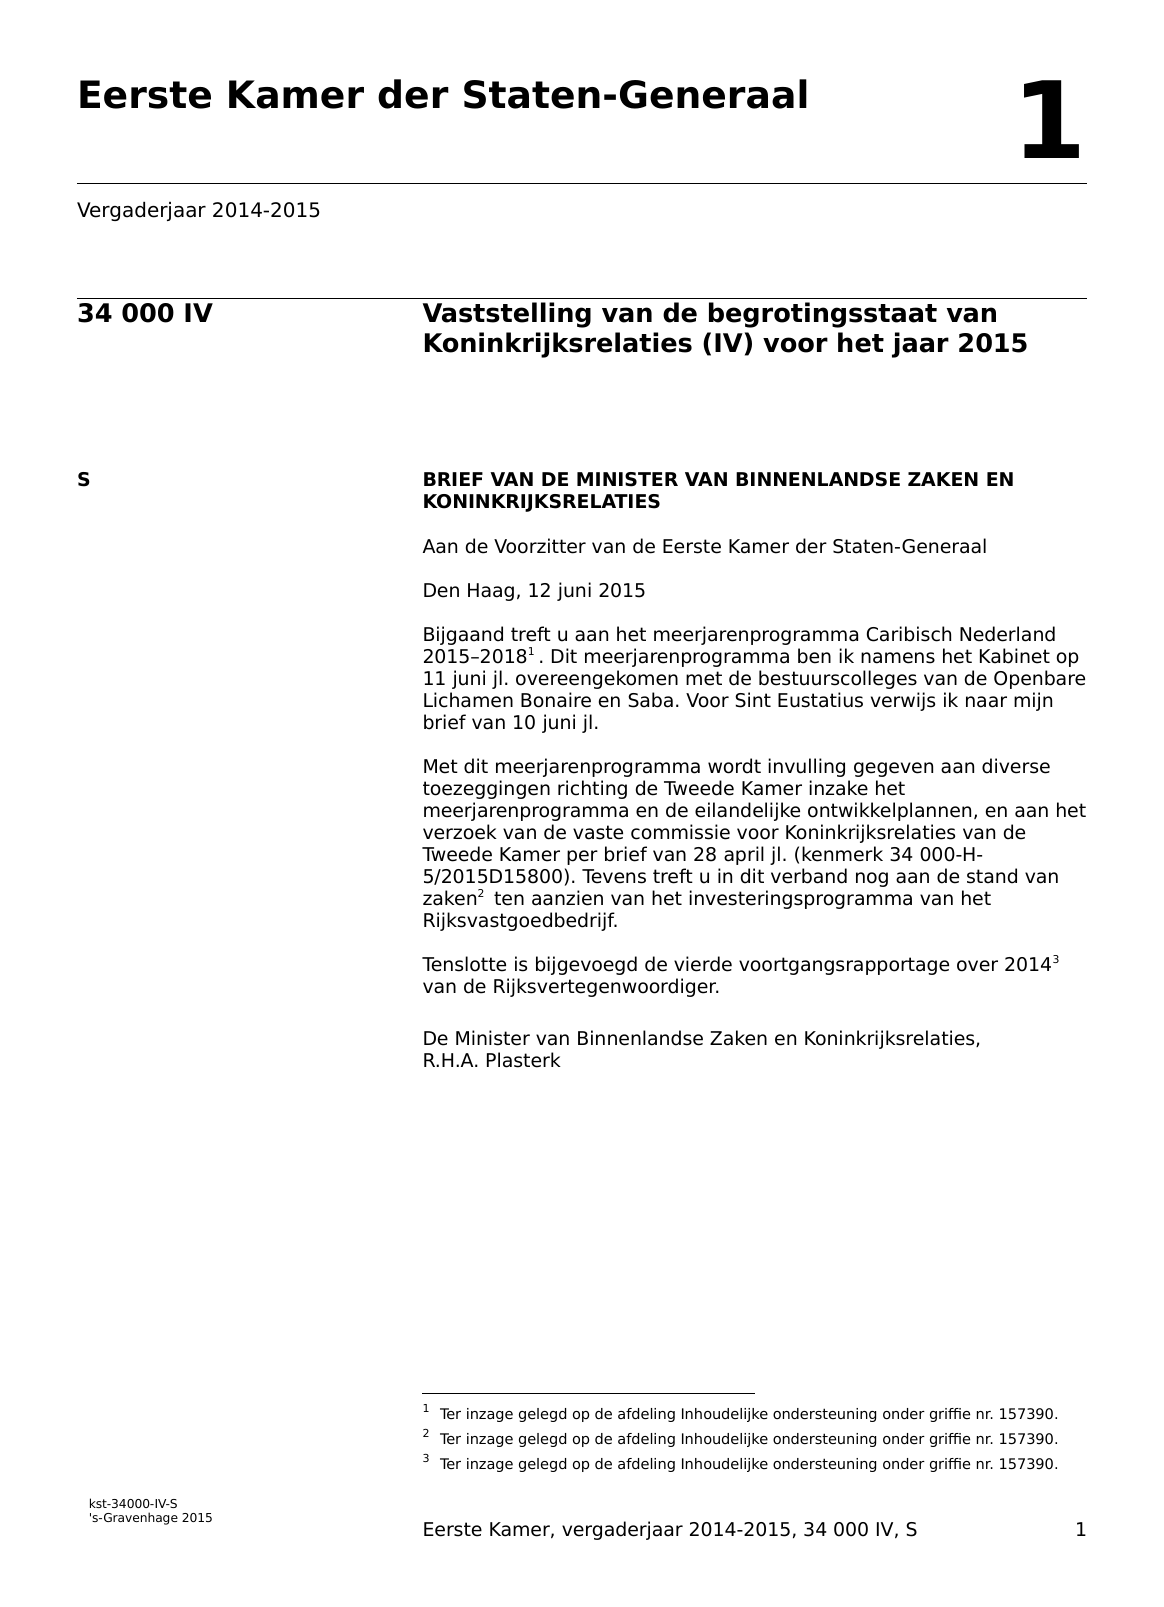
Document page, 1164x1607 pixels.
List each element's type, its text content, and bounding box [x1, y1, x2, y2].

subtitle S BRIEF VAN DE MINISTER VAN BINNENLANDSE ZAKEN EN KONINKRIJKSRELATIES [77, 469, 1087, 513]
text Met dit meerjarenprogramma wordt invulling gegeven aan diverse toezeggingen richting de Tweede Kamer inzake het meerjarenprogramma en de eilandelijke ontwikkelplannen, en aan het verzoek van de vaste commissie voor Koninkrijksrelaties van de Tweede Kamer per brief van 28 april jl. (kenmerk 34 000-H-5/2015D15800). Tevens treft u in dit verband nog aan de stand van zaken ten aanzien van het investeringsprogramma van het Rijksvastgoedbedrijf. [422, 756, 1087, 932]
text kst-34000-IV-S [88, 1497, 323, 1511]
text Ter inzage gelegd op de afdeling Inhoudelijke ondersteuning onder griffie nr. 157390. [422, 1427, 1087, 1449]
text De Minister van Binnenlandse Zaken en Koninkrijksrelaties, R.H.A. Plasterk [422, 1028, 1087, 1072]
text Ter inzage gelegd op de afdeling Inhoudelijke ondersteuning onder griffie nr. 157390. [422, 1402, 1087, 1424]
subtitle 34 000 IV Vaststelling van de begrotingsstaat van Koninkrijksrelaties (IV) voor het jaar 2015 [77, 299, 1087, 358]
table_header Eerste Kamer der Staten-Generaal [77, 59, 886, 183]
text Tenslotte is bijgevoegd de vierde voortgangsrapportage over 2014 van de Rijksvertegenwoordiger. [422, 954, 1087, 998]
text Bijgaand treft u aan het meerjarenprogramma Caribisch Nederland 2015–2018. Dit meerjarenprogramma ben ik namens het Kabinet op 11 juni jl. overeengekomen met de bestuurscolleges van de Openbare Lichamen Bonaire en Saba. Voor Sint Eustatius verwijs ik naar mijn brief van 10 juni jl. [422, 624, 1087, 734]
text Den Haag, 12 juni 2015 [422, 580, 1087, 602]
text Ter inzage gelegd op de afdeling Inhoudelijke ondersteuning onder griffie nr. 157390. [422, 1452, 1087, 1474]
table_cell Vergaderjaar 2014-2015 [77, 184, 1087, 298]
text Aan de Voorzitter van de Eerste Kamer der Staten-Generaal [422, 536, 1087, 557]
text 's-Gravenhage 2015 [88, 1511, 323, 1525]
table_header 1 [886, 59, 1087, 183]
